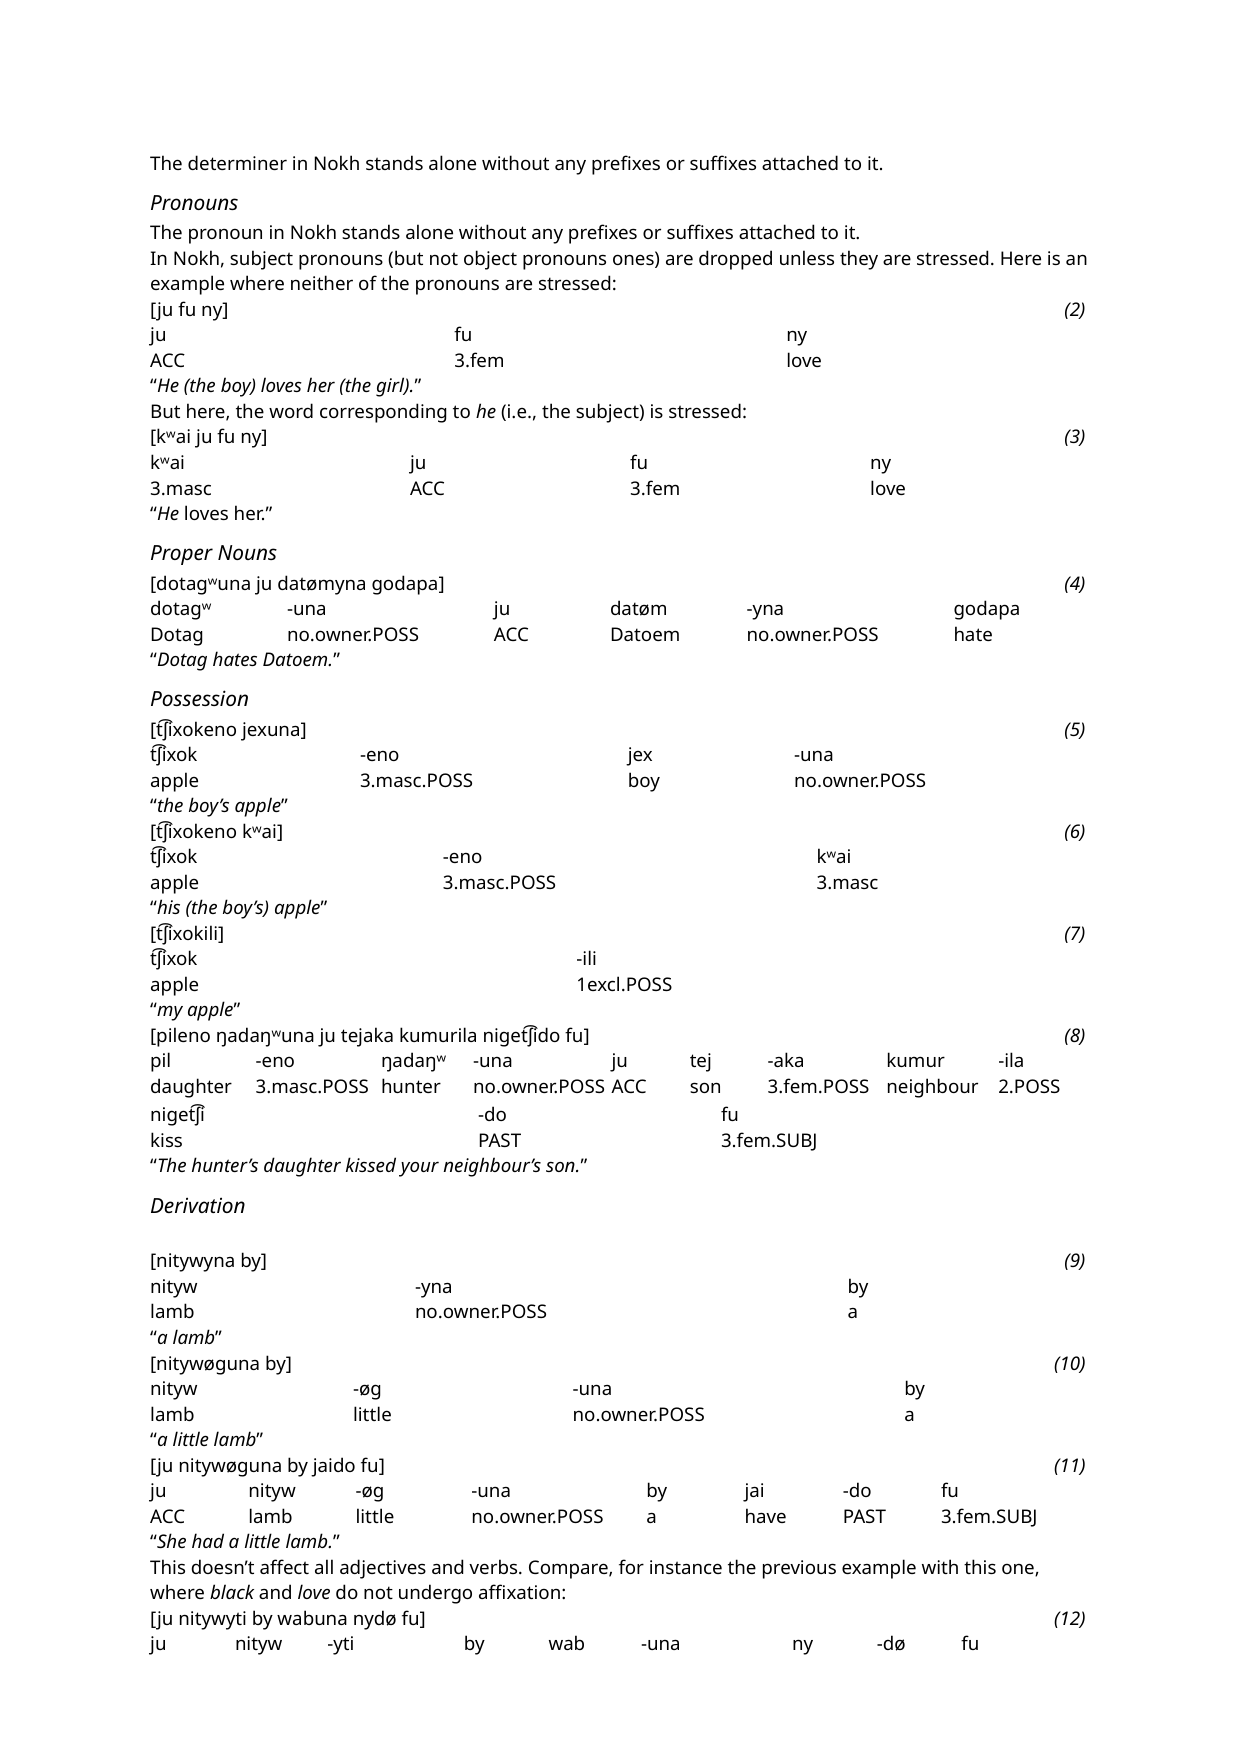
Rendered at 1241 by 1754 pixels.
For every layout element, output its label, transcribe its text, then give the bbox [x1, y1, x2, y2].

text [t͡ʃixokili] (7) [150, 920, 1090, 946]
table_cell no.owner.POSS [473, 1073, 611, 1099]
table_header datøm [610, 595, 746, 621]
table_cell son [690, 1073, 767, 1099]
table_cell a [904, 1401, 1090, 1426]
table_header ju [410, 449, 630, 475]
subtitle Pronouns [150, 188, 1090, 216]
text In Nokh, subject pronouns (but not object pronouns ones) are dropped unless they are stressed. Here is an example where neither of the pronouns are stressed: [150, 245, 1090, 296]
table_header ju [150, 1631, 235, 1656]
table_header ju [150, 322, 454, 347]
text “his (the boy’s) apple” [150, 895, 1090, 920]
table_header ɡodapa [953, 595, 1090, 621]
text The determiner in Nokh stands alone without any prefixes or suffixes attached to it. [150, 150, 1090, 176]
table_header ju [494, 595, 610, 621]
table_cell lamb [150, 1299, 415, 1324]
table_header -do [478, 1102, 721, 1127]
table_header -una [794, 742, 1090, 767]
table_header ju [150, 1478, 248, 1503]
text The pronoun in Nokh stands alone without any prefixes or suffixes attached to it. [150, 219, 1090, 245]
table_cell daughter [150, 1073, 255, 1099]
table_header tej [690, 1048, 767, 1073]
table_cell PAST [478, 1127, 721, 1153]
table_header -ili [576, 946, 1090, 971]
table_header -eno [255, 1048, 381, 1073]
table_cell 3.fem [454, 347, 786, 373]
table_header fu [630, 449, 870, 475]
table_header nityw [150, 1375, 353, 1401]
table_cell ACC [410, 475, 630, 500]
text This doesn’t affect all adjectives and verbs. Compare, for instance the previous example with this one, where black and love do not undergo affixation: [150, 1554, 1090, 1605]
table_cell no.owner.POSS [287, 621, 494, 646]
table_header nityw [248, 1478, 355, 1503]
table_header -una [573, 1375, 904, 1401]
table_header ny [792, 1631, 877, 1656]
text “She had a little lamb.” [150, 1528, 1090, 1554]
table_header jai [744, 1478, 843, 1503]
table_header ny [786, 322, 1090, 347]
table_header fu [961, 1631, 1090, 1656]
table_cell lamb [248, 1503, 355, 1528]
table_header nityw [150, 1273, 415, 1299]
table_cell a [646, 1503, 744, 1528]
table_cell no.owner.POSS [746, 621, 953, 646]
table_cell 3.fem.SUBJ [941, 1503, 1090, 1528]
text [dotaɡʷuna ju datømyna ɡodapa] (4) [150, 570, 1090, 595]
table_header -yti [327, 1631, 464, 1656]
table_cell hate [953, 621, 1090, 646]
table_header by [848, 1273, 1090, 1299]
table_cell apple [150, 767, 360, 793]
table_cell no.owner.POSS [573, 1401, 904, 1426]
table_cell no.owner.POSS [794, 767, 1090, 793]
table_cell 3.fem.POSS [768, 1073, 886, 1099]
table_header -una [287, 595, 494, 621]
table_header wab [548, 1631, 641, 1656]
text [t͡ʃixokeno jexuna] (5) [150, 716, 1090, 742]
table_header -una [641, 1631, 792, 1656]
table_header ŋadaŋʷ [381, 1048, 473, 1073]
table_header -yna [746, 595, 953, 621]
table_header kʷai [150, 449, 410, 475]
text [kʷai ju fu ny] (3) [150, 424, 1090, 449]
table_header t͡ʃixok [150, 742, 360, 767]
table_header t͡ʃixok [150, 844, 443, 869]
table_header niɡet͡ʃi [150, 1102, 478, 1127]
table_cell ACC [150, 1503, 248, 1528]
table_cell 3.masc [816, 869, 1090, 895]
table_cell ACC [494, 621, 610, 646]
text [nitywyna by] (9) [150, 1248, 1090, 1273]
table_header nityw [235, 1631, 327, 1656]
table_header -øɡ [353, 1375, 572, 1401]
table_cell love [786, 347, 1090, 373]
table_cell 3.masc.POSS [443, 869, 816, 895]
text “the boy’s apple” [150, 793, 1090, 818]
table_header -eno [443, 844, 816, 869]
table_header fu [721, 1102, 1090, 1127]
text “The hunter’s daughter kissed your neighbour’s son.” [150, 1153, 1090, 1178]
table_cell ACC [611, 1073, 689, 1099]
table_header ju [611, 1048, 689, 1073]
text “my apple” [150, 997, 1090, 1022]
table_cell PAST [843, 1503, 941, 1528]
table_cell boy [628, 767, 794, 793]
table_header -eno [360, 742, 628, 767]
table_header fu [454, 322, 786, 347]
table_header kumur [886, 1048, 998, 1073]
table_cell 3.fem [630, 475, 870, 500]
table_header -aka [768, 1048, 886, 1073]
table_header -øɡ [355, 1478, 471, 1503]
table_cell hunter [381, 1073, 473, 1099]
table_cell have [744, 1503, 843, 1528]
table_cell apple [150, 971, 576, 997]
table_header pil [150, 1048, 255, 1073]
text “a lamb” [150, 1324, 1090, 1350]
text [pileno ŋadaŋʷuna ju tejaka kumurila niɡet͡ʃido fu] (8) [150, 1022, 1090, 1048]
table_header ny [870, 449, 1090, 475]
table_header -ila [998, 1048, 1090, 1073]
table_header -yna [415, 1273, 847, 1299]
table_cell ACC [150, 347, 454, 373]
table_header -una [471, 1478, 646, 1503]
text [nitywøɡuna by] (10) [150, 1350, 1090, 1375]
text “Dotag hates Datoem.” [150, 646, 1090, 672]
table_cell neighbour [886, 1073, 998, 1099]
text “He (the boy) loves her (the girl).” [150, 373, 1090, 398]
subtitle Possession [150, 684, 1090, 713]
table_cell lamb [150, 1401, 353, 1426]
text [ju nitywøɡuna by jaido fu] (11) [150, 1452, 1090, 1477]
table_cell 3.fem.SUBJ [721, 1127, 1090, 1153]
text “a little lamb” [150, 1426, 1090, 1452]
table_cell a [848, 1299, 1090, 1324]
table_cell love [870, 475, 1090, 500]
table_header dotaɡʷ [150, 595, 287, 621]
table_cell Datoem [610, 621, 746, 646]
table_header -do [843, 1478, 941, 1503]
table_header kʷai [816, 844, 1090, 869]
table_cell 3.masc.POSS [360, 767, 628, 793]
table_header by [904, 1375, 1090, 1401]
text “He loves her.” [150, 500, 1090, 526]
table_header by [646, 1478, 744, 1503]
table_cell Dotag [150, 621, 287, 646]
table_cell 3.masc.POSS [255, 1073, 381, 1099]
table_header t͡ʃixok [150, 946, 576, 971]
table_cell 1excl.POSS [576, 971, 1090, 997]
table_header fu [941, 1478, 1090, 1503]
table_header -una [473, 1048, 611, 1073]
table_cell kiss [150, 1127, 478, 1153]
table_header -dø [877, 1631, 961, 1656]
table_cell apple [150, 869, 443, 895]
table_cell no.owner.POSS [471, 1503, 646, 1528]
text [t͡ʃixokeno kʷai] (6) [150, 818, 1090, 844]
table_cell no.owner.POSS [415, 1299, 847, 1324]
table_cell little [355, 1503, 471, 1528]
text [ju fu ny] (2) [150, 296, 1090, 322]
subtitle Proper Nouns [150, 538, 1090, 567]
table_cell little [353, 1401, 572, 1426]
table_cell 2.POSS [998, 1073, 1090, 1099]
text [ju nitywyti by wabuna nydø fu] (12) [150, 1605, 1090, 1631]
text But here, the word corresponding to he (i.e., the subject) is stressed: [150, 398, 1090, 424]
table_header jex [628, 742, 794, 767]
table_header by [464, 1631, 548, 1656]
subtitle Derivation [150, 1191, 1090, 1219]
table_cell 3.masc [150, 475, 410, 500]
